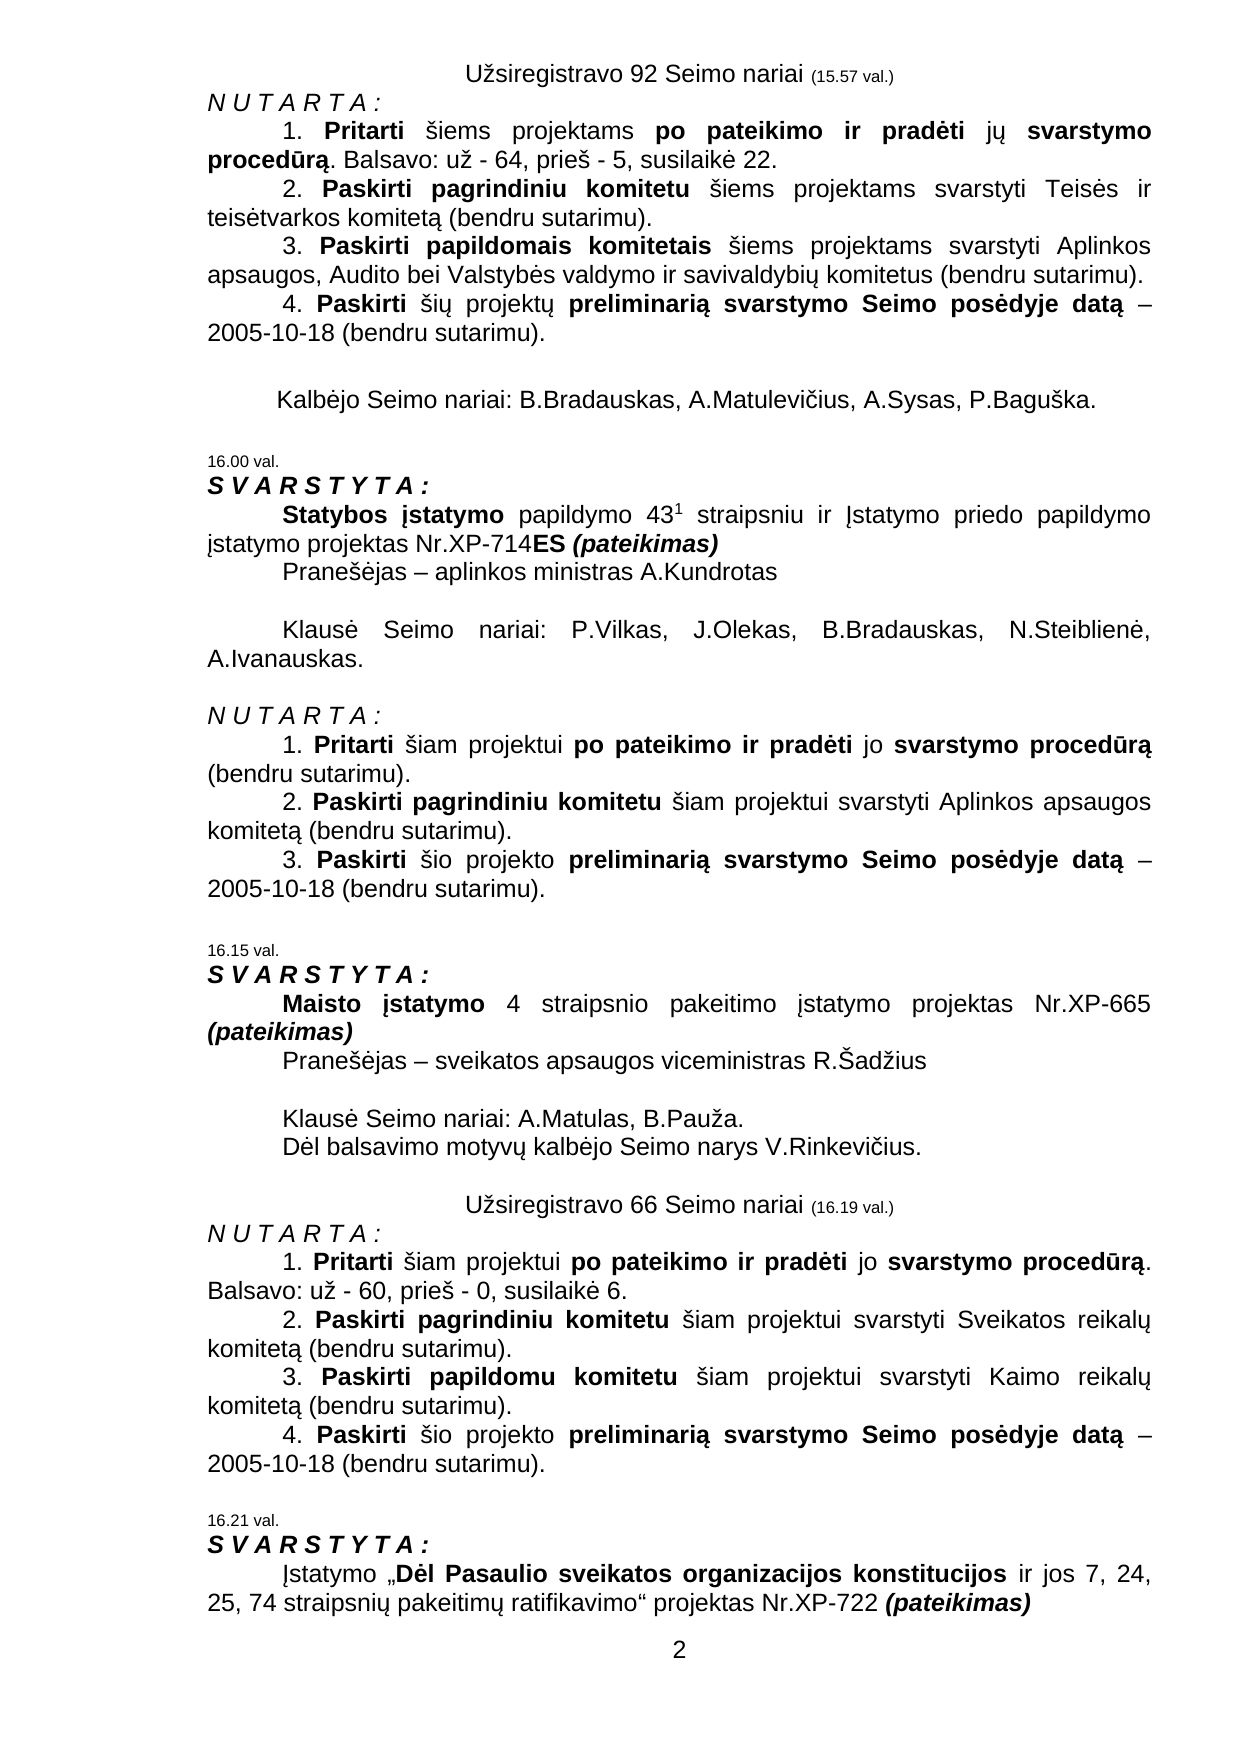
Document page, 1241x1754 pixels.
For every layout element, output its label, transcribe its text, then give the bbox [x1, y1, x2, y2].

text 16.21 val. [207, 1511, 1152, 1530]
text 3. Paskirti papildomu komitetu šiam projektui svarstyti Kaimo reikalų komitetą (bendru sutarimu). [207, 1362, 1152, 1420]
text Dėl balsavimo motyvų kalbėjo Seimo narys V.Rinkevičius. [207, 1132, 1152, 1161]
text Kalbėjo Seimo nariai: B.Bradauskas, A.Matulevičius, A.Sysas, P.Baguška. [207, 385, 1152, 413]
text S V A R S T Y T A : [207, 471, 1152, 500]
text 1. Pritarti šiems projektams po pateikimo ir pradėti jų svarstymo procedūrą. Balsavo: už - 64, prieš - 5, susilaikė 22. [207, 116, 1152, 174]
text Pranešėjas – aplinkos ministras A.Kundrotas [207, 557, 1152, 586]
text Užsiregistravo 66 Seimo nariai (16.19 val.) [207, 1190, 1152, 1219]
text 3. Paskirti šio projekto preliminarią svarstymo Seimo posėdyje datą – 2005-10-18 (bendru sutarimu). [207, 845, 1152, 902]
text 4. Paskirti šių projektų preliminarią svarstymo Seimo posėdyje datą – 2005-10-18 (bendru sutarimu). [207, 289, 1152, 346]
text 3. Paskirti papildomais komitetais šiems projektams svarstyti Aplinkos apsaugos, Audito bei Valstybės valdymo ir savivaldybių komitetus (bendru sutarimu). [207, 231, 1152, 289]
text N U T A R T A : [207, 1219, 1152, 1247]
text Pranešėjas – sveikatos apsaugos viceministras R.Šadžius [207, 1046, 1152, 1075]
text Statybos įstatymo papildymo 431 straipsniu ir Įstatymo priedo papildymo įstatymo projektas Nr.XP-714ES (pateikimas) [207, 500, 1152, 557]
text 2. Paskirti pagrindiniu komitetu šiam projektui svarstyti Aplinkos apsaugos komitetą (bendru sutarimu). [207, 787, 1152, 845]
text 2. Paskirti pagrindiniu komitetu šiems projektams svarstyti Teisės ir teisėtvarkos komitetą (bendru sutarimu). [207, 174, 1152, 231]
text 1. Pritarti šiam projektui po pateikimo ir pradėti jo svarstymo procedūrą. Balsavo: už - 60, prieš - 0, susilaikė 6. [207, 1247, 1152, 1305]
text N U T A R T A : [207, 87, 1152, 116]
text S V A R S T Y T A : [207, 960, 1152, 989]
text 4. Paskirti šio projekto preliminarią svarstymo Seimo posėdyje datą – 2005-10-18 (bendru sutarimu). [207, 1420, 1152, 1477]
text Įstatymo „Dėl Pasaulio sveikatos organizacijos konstitucijos ir jos 7, 24, 25, 74 straipsnių pakeitimų ratifikavimo“ projektas Nr.XP-722 (pateikimas) [207, 1559, 1152, 1616]
text Klausė Seimo nariai: P.Vilkas, J.Olekas, B.Bradauskas, N.Steiblienė, A.Ivanauskas. [207, 615, 1152, 672]
text N U T A R T A : [207, 701, 1152, 730]
text Užsiregistravo 92 Seimo nariai (15.57 val.) [207, 59, 1152, 87]
text 2. Paskirti pagrindiniu komitetu šiam projektui svarstyti Sveikatos reikalų komitetą (bendru sutarimu). [207, 1305, 1152, 1362]
text S V A R S T Y T A : [207, 1530, 1152, 1559]
text 16.00 val. [207, 452, 1152, 471]
text 16.15 val. [207, 941, 1152, 960]
text 1. Pritarti šiam projektui po pateikimo ir pradėti jo svarstymo procedūrą (bendru sutarimu). [207, 730, 1152, 787]
text Maisto įstatymo 4 straipsnio pakeitimo įstatymo projektas Nr.XP-665 (pateikimas) [207, 989, 1152, 1046]
text Klausė Seimo nariai: A.Matulas, B.Pauža. [207, 1104, 1152, 1132]
